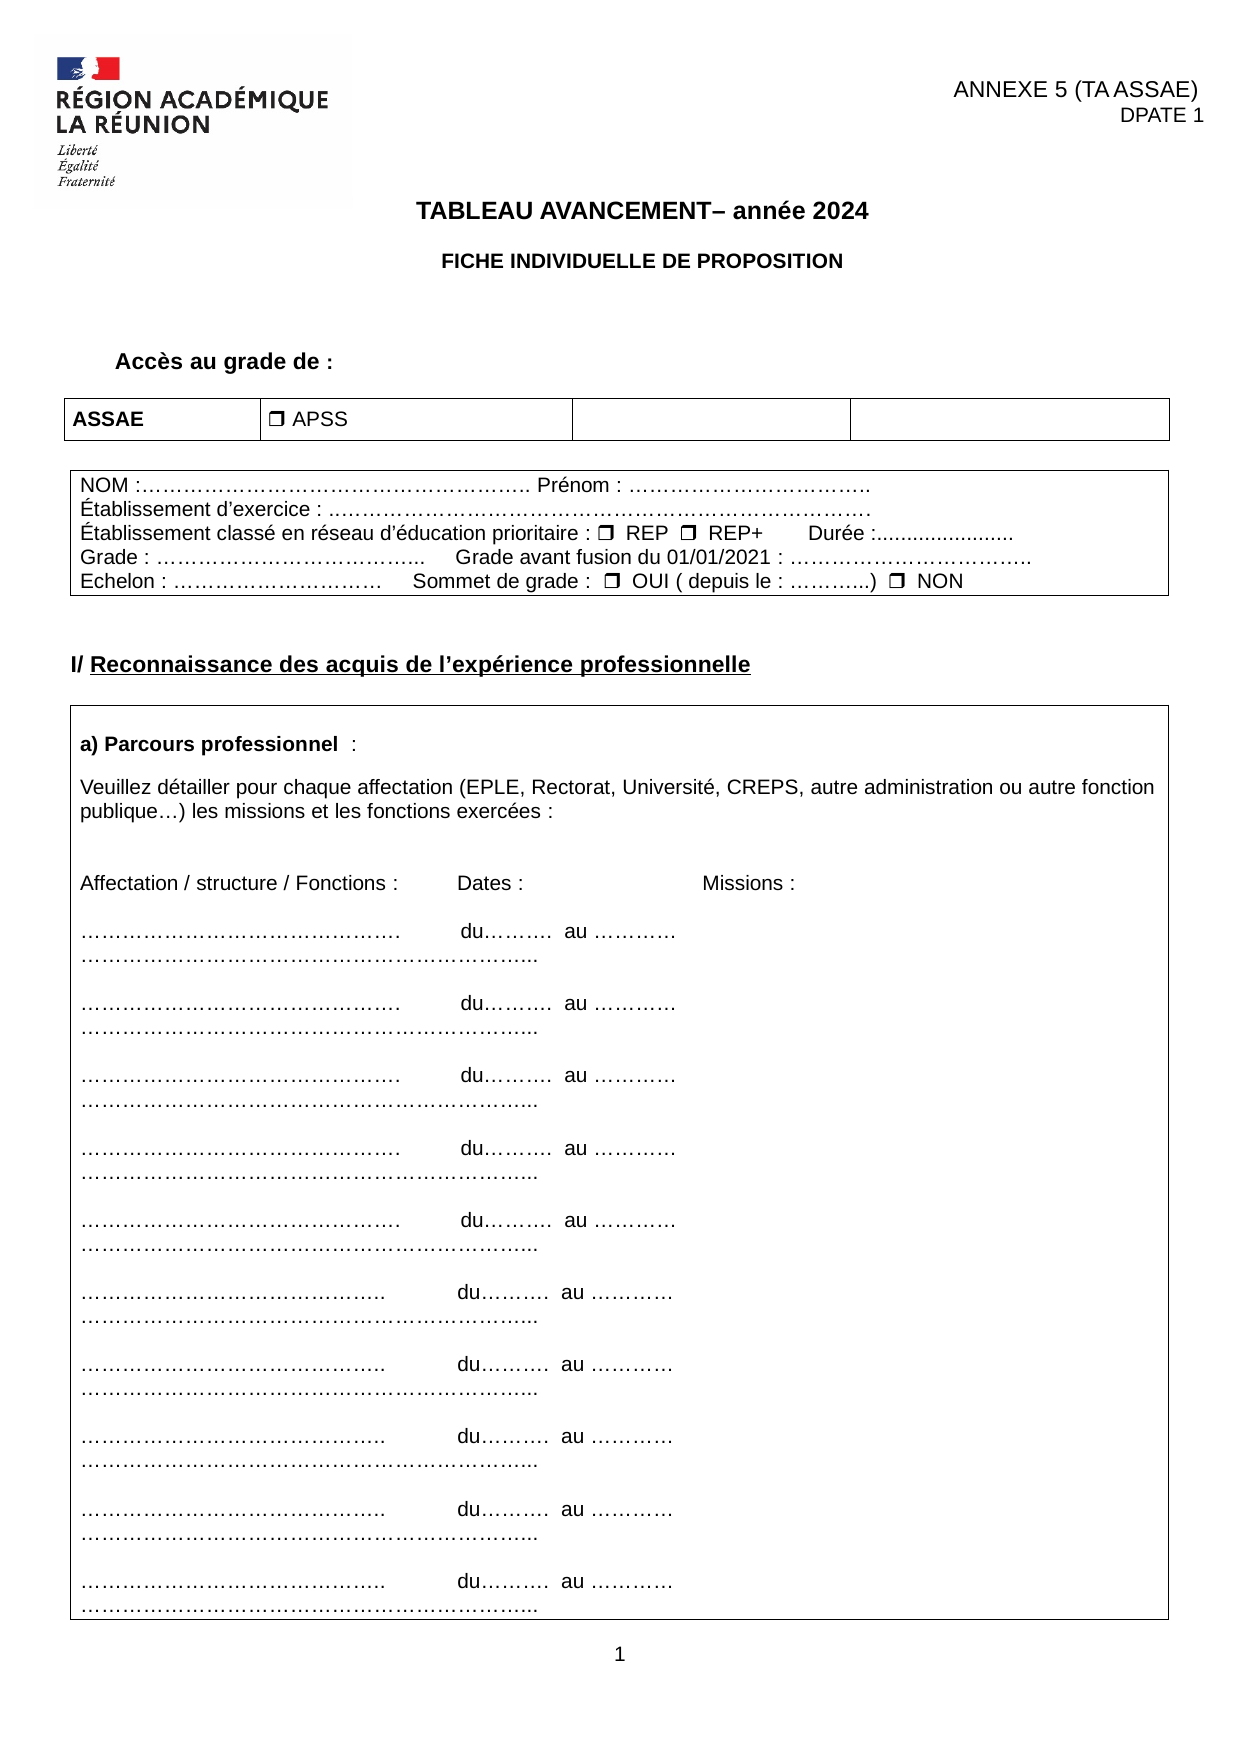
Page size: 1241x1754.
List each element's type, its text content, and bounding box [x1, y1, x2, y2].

text Établissement classé en réseau d’éducation prioritaire : REPREP+ Durée :....................... [71, 518, 1168, 542]
text …………………………………….. du………. au ………… ………………………………………………………... [71, 1349, 1168, 1400]
text ………………………………………. du………. au ………… ………………………………………………………... [71, 988, 1168, 1039]
text …………………………………….. du………. au ………… ………………………………………………………... [71, 1566, 1168, 1619]
text …………………………………….. du………. au ………… ………………………………………………………... [71, 1421, 1168, 1472]
text Veuillez détailler pour chaque affectation (EPLE, Rectorat, Université, CREPS, autre administration ou autre fonction publique…) les missions et les fonctions exercées : [71, 772, 1168, 823]
text ………………………………………. du………. au ………… ………………………………………………………... [71, 1132, 1168, 1184]
text ………………………………………. du………. au ………… ………………………………………………………... [71, 916, 1168, 967]
text Grade : ………………………………... Grade avant fusion du 01/01/2021 : …………………………….. [71, 542, 1168, 566]
text Echelon : ………………………… Sommet de grade : OUI ( depuis le : ………...)NON [71, 566, 1168, 595]
text Affectation / structure / Fonctions : Dates : Missions : [71, 868, 1168, 895]
text Accès au grade de : [70, 347, 1169, 374]
subtitle TABLEAU AVANCEMENT– année 2024 [80, 196, 1205, 225]
text I/ Reconnaissance des acquis de l’expérience professionnelle [70, 650, 1169, 677]
text NOM :……………………………………………….. Prénom : …………………………….. [71, 471, 1168, 494]
text …………………………………….. du………. au ………… ………………………………………………………... [71, 1277, 1168, 1328]
text …………………………………….. du………. au ………… ………………………………………………………... [71, 1493, 1168, 1545]
table_header [851, 399, 1169, 439]
picture [34, 34, 353, 209]
subtitle FICHE INDIVIDUELLE DE PROPOSITION [80, 249, 1205, 273]
table_header [573, 399, 850, 439]
table_header  APSS [261, 399, 572, 439]
text Établissement d’exercice : ..…………………………………………………………………. [71, 494, 1168, 518]
text a) Parcours professionnel : [71, 728, 1168, 756]
text ………………………………………. du………. au ………… ………………………………………………………... [71, 1205, 1168, 1256]
table_header ASSAE [65, 399, 260, 439]
text ………………………………………. du………. au ………… ………………………………………………………... [71, 1060, 1168, 1112]
